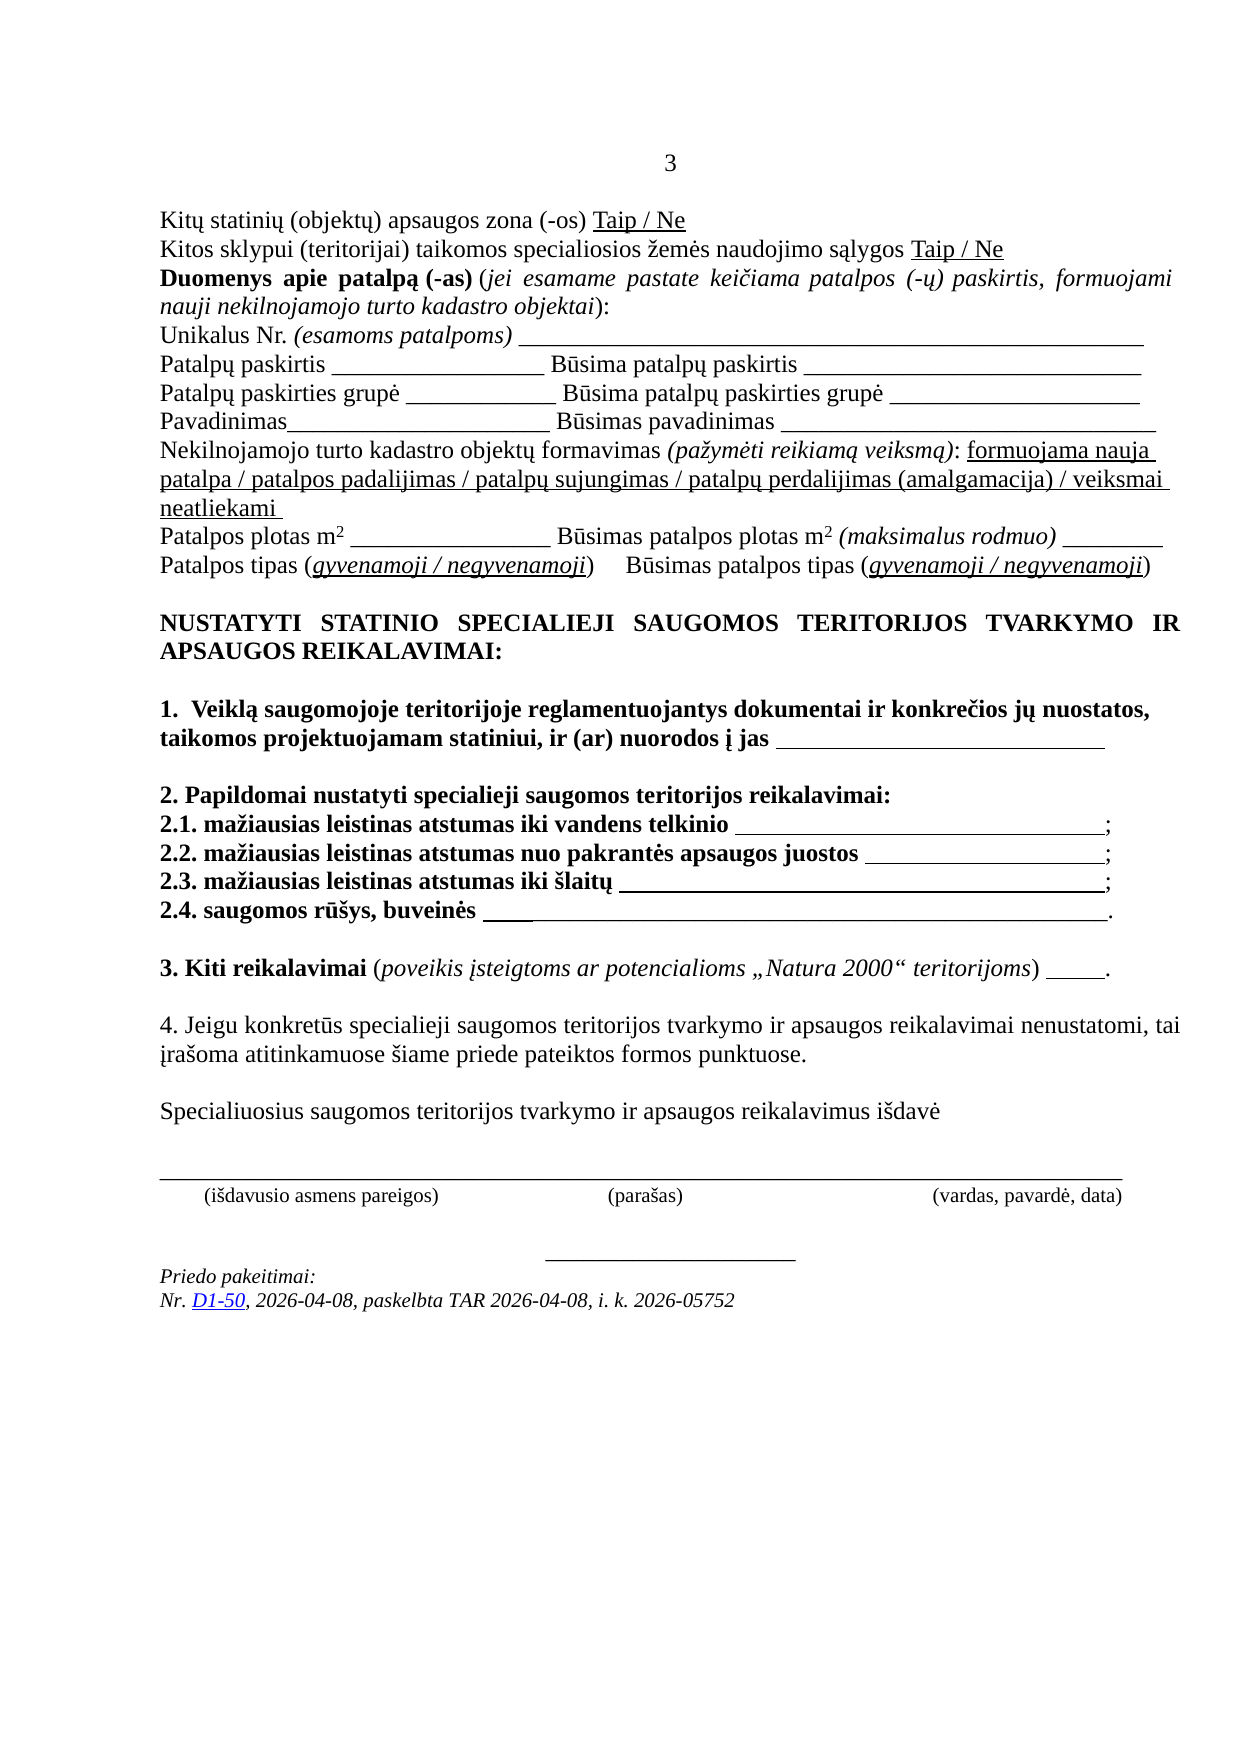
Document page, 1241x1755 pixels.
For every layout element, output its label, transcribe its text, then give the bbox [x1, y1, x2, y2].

text nustatyti StatiniO specialieji saugomos teritorijos tvarkymo ir apsaugos reikalavimai: [159, 608, 1181, 665]
text Patalpų paskirties grupė ____________ Būsima patalpų paskirties grupė ____________________ [159, 378, 1181, 406]
text Kitų statinių (objektų) apsaugos zona (-os) Taip / Ne [159, 205, 1181, 234]
text _____________________________________________________________________________ [159, 1154, 1181, 1183]
text ____________________ [159, 1236, 1181, 1264]
text 2.1. mažiausias leistinas atstumas iki vandens telkinio ; [159, 809, 1181, 838]
text 3. Kiti reikalavimai (poveikis įsteigtoms ar potencialioms „Natura 2000“ teritorijoms) . [159, 953, 1181, 981]
text Unikalus Nr. (esamoms patalpoms) __________________________________________________ [159, 320, 1181, 349]
text Nekilnojamojo turto kadastro objektų formavimas (pažymėti reikiamą veiksmą): formuojama nauja patalpa / patalpos padalijimas / patalpų sujungimas / patalpų perdalijimas (amalgamacija) / veiksmai neatliekami [159, 435, 1181, 521]
text 1. Veiklą saugomojoje teritorijoje reglamentuojantys dokumentai ir konkrečios jų nuostatos, taikomos projektuojamam statiniui, ir (ar) nuorodos į jas [159, 694, 1181, 751]
text Priedo pakeitimai: [159, 1264, 1181, 1288]
text Pavadinimas_____________________ Būsimas pavadinimas ______________________________ [159, 406, 1181, 435]
text Specialiuosius saugomos teritorijos tvarkymo ir apsaugos reikalavimus išdavė [159, 1096, 1181, 1125]
text Kitos sklypui (teritorijai) taikomos specialiosios žemės naudojimo sąlygos Taip / Ne [159, 234, 1181, 263]
text 2.4. saugomos rūšys, buveinės ______________________________________________. [159, 895, 1181, 924]
text Nr. D1-50, 2026-04-08, paskelbta TAR 2026-04-08, i. k. 2026-05752 [159, 1288, 1181, 1312]
text 2.2. mažiausias leistinas atstumas nuo pakrantės apsaugos juostos ; [159, 838, 1181, 866]
text Patalpos plotas m2 ________________ Būsimas patalpos plotas m2 (maksimalus rodmuo) ________ [159, 521, 1181, 550]
text (išdavusio asmens pareigos) (parašas) (vardas, pavardė, data) [159, 1183, 1181, 1207]
text Patalpų paskirtis _________________ Būsima patalpų paskirtis ___________________________ [159, 349, 1181, 378]
text 4. Jeigu konkretūs specialieji saugomos teritorijos tvarkymo ir apsaugos reikalavimai nenustatomi, tai įrašoma atitinkamuose šiame priede pateiktos formos punktuose. [159, 1010, 1181, 1068]
text 2. Papildomai nustatyti specialieji saugomos teritorijos reikalavimai: [159, 780, 1181, 809]
text Patalpos tipas (gyvenamoji / negyvenamoji) Būsimas patalpos tipas (gyvenamoji / negyvenamoji) [159, 550, 1181, 579]
text Duomenys apie patalpą (-as) (jei esamame pastate keičiama patalpos (-ų) paskirtis, formuojami nauji nekilnojamojo turto kadastro objektai): [159, 263, 1181, 320]
text 2.3. mažiausias leistinas atstumas iki šlaitų ; [159, 866, 1181, 895]
